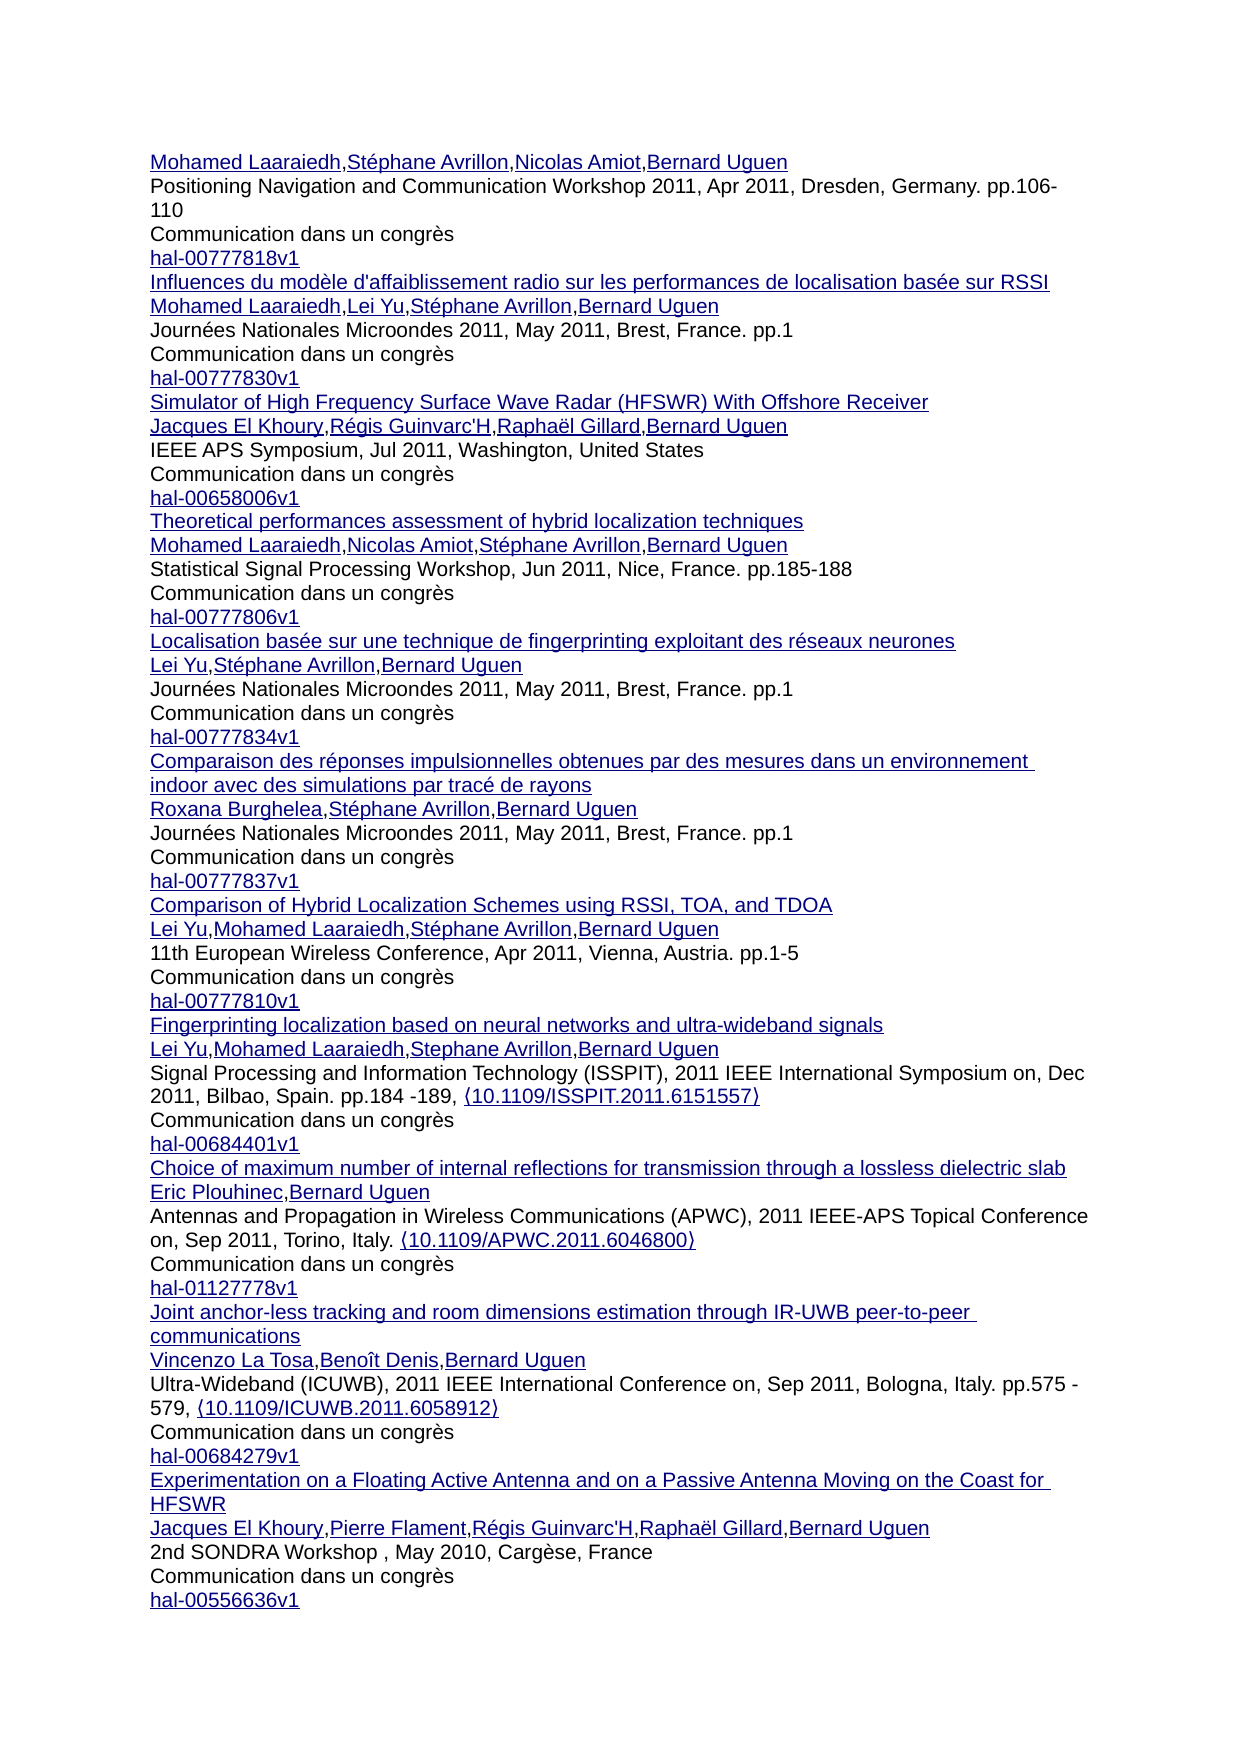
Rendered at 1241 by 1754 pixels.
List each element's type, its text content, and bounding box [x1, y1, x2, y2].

table_cell Mohamed Laaraiedh,Stéphane Avrillon,Nicolas Amiot,Bernard Uguen Positioning Navigation and Communication Workshop 2011, Apr 2011, Dresden, Germany. pp.106-110 Communication dans un congrès hal-00777818v1 [150, 150, 1090, 270]
table_cell Comparison of Hybrid Localization Schemes using RSSI, TOA, and TDOA Lei Yu,Mohamed Laaraiedh,Stéphane Avrillon,Bernard Uguen 11th European Wireless Conference, Apr 2011, Vienna, Austria. pp.1-5 Communication dans un congrès hal-00777810v1 [150, 893, 1090, 1012]
table_cell Localisation basée sur une technique de fingerprinting exploitant des réseaux neurones Lei Yu,Stéphane Avrillon,Bernard Uguen Journées Nationales Microondes 2011, May 2011, Brest, France. pp.1 Communication dans un congrès hal-00777834v1 [150, 629, 1090, 749]
table_cell Comparaison des réponses impulsionnelles obtenues par des mesures dans un environnement indoor avec des simulations par tracé de rayons Roxana Burghelea,Stéphane Avrillon,Bernard Uguen Journées Nationales Microondes 2011, May 2011, Brest, France. pp.1 Communication dans un congrès hal-00777837v1 [150, 749, 1090, 893]
table_cell Experimentation on a Floating Active Antenna and on a Passive Antenna Moving on the Coast for HFSWR Jacques El Khoury,Pierre Flament,Régis Guinvarc'H,Raphaël Gillard,Bernard Uguen 2nd SONDRA Workshop , May 2010, Cargèse, France Communication dans un congrès hal-00556636v1 [150, 1468, 1090, 1611]
table_cell Theoretical performances assessment of hybrid localization techniques Mohamed Laaraiedh,Nicolas Amiot,Stéphane Avrillon,Bernard Uguen Statistical Signal Processing Workshop, Jun 2011, Nice, France. pp.185-188 Communication dans un congrès hal-00777806v1 [150, 509, 1090, 629]
table_cell Simulator of High Frequency Surface Wave Radar (HFSWR) With Offshore Receiver Jacques El Khoury,Régis Guinvarc'H,Raphaël Gillard,Bernard Uguen IEEE APS Symposium, Jul 2011, Washington, United States Communication dans un congrès hal-00658006v1 [150, 390, 1090, 509]
table_cell Choice of maximum number of internal reflections for transmission through a lossless dielectric slab Eric Plouhinec,Bernard Uguen Antennas and Propagation in Wireless Communications (APWC), 2011 IEEE-APS Topical Conference on, Sep 2011, Torino, Italy. ⟨10.1109/APWC.2011.6046800⟩ Communication dans un congrès hal-01127778v1 [150, 1156, 1090, 1300]
table_cell Fingerprinting localization based on neural networks and ultra-wideband signals Lei Yu,Mohamed Laaraiedh,Stephane Avrillon,Bernard Uguen Signal Processing and Information Technology (ISSPIT), 2011 IEEE International Symposium on, Dec 2011, Bilbao, Spain. pp.184 -189, ⟨10.1109/ISSPIT.2011.6151557⟩ Communication dans un congrès hal-00684401v1 [150, 1013, 1090, 1156]
table_cell Joint anchor-less tracking and room dimensions estimation through IR-UWB peer-to-peer communications Vincenzo La Tosa,Benoît Denis,Bernard Uguen Ultra-Wideband (ICUWB), 2011 IEEE International Conference on, Sep 2011, Bologna, Italy. pp.575 - 579, ⟨10.1109/ICUWB.2011.6058912⟩ Communication dans un congrès hal-00684279v1 [150, 1300, 1090, 1468]
table_cell Influences du modèle d'affaiblissement radio sur les performances de localisation basée sur RSSI Mohamed Laaraiedh,Lei Yu,Stéphane Avrillon,Bernard Uguen Journées Nationales Microondes 2011, May 2011, Brest, France. pp.1 Communication dans un congrès hal-00777830v1 [150, 270, 1090, 389]
